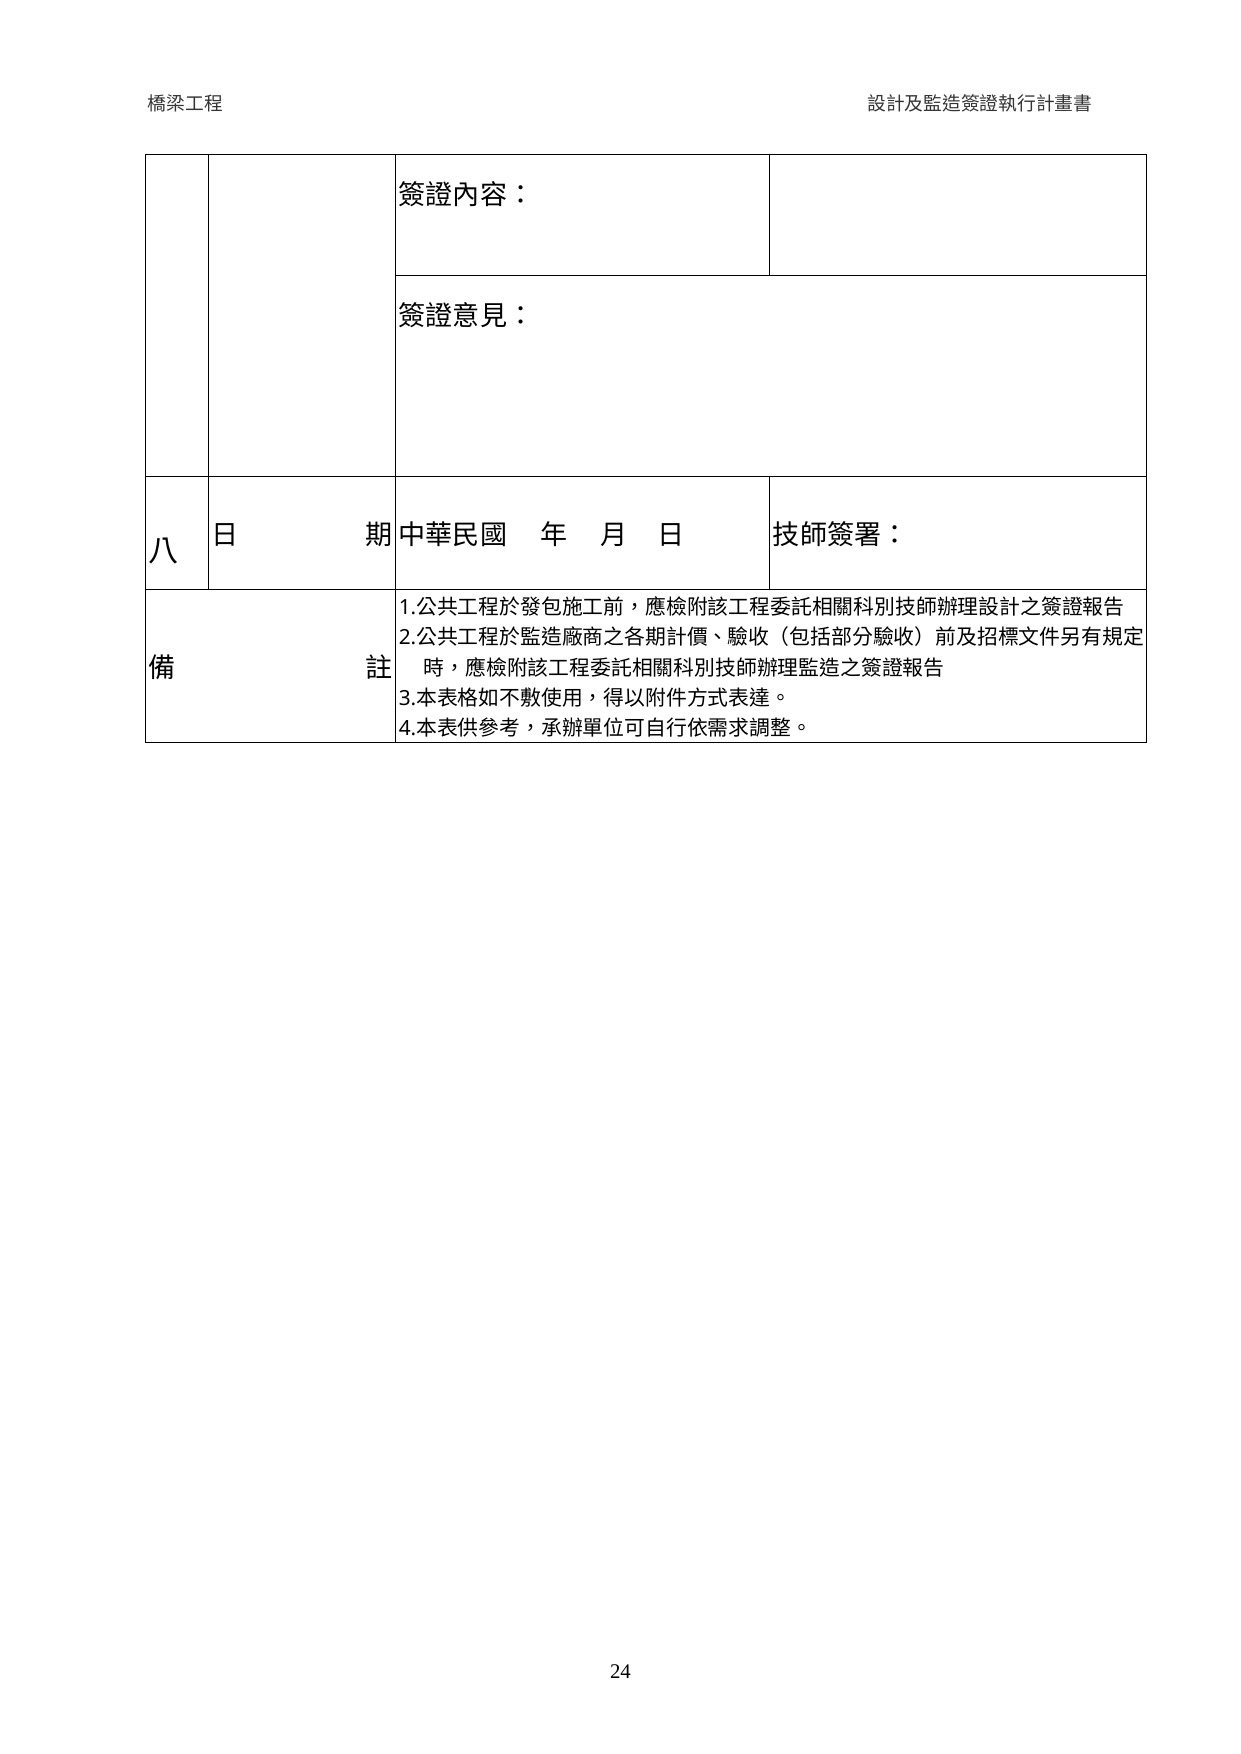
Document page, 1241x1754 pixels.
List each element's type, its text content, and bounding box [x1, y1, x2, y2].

table_cell [146, 155, 208, 476]
table_cell 1.公共工程於發包施工前，應檢附該工程委託相關科別技師辦理設計之簽證報告 2.公共工程於監造廠商之各期計價、驗收（包括部分驗收）前及招標文件另有規定時，應檢附該工程委託相關科別技師辦理監造之簽證報告 3.本表格如不敷使用，得以附件方式表達。 4.本表供參考，承辦單位可自行依需求調整。 [396, 590, 1146, 742]
table_cell 八 [146, 477, 208, 589]
table_cell 中華民國 年 月 日 [396, 477, 769, 589]
table_cell 備註 [146, 590, 395, 742]
table_cell 簽證意見： [396, 276, 1146, 476]
table_cell 簽證內容： [396, 155, 769, 275]
table_cell [209, 155, 395, 476]
table_cell 日期 [209, 477, 395, 589]
table_cell [770, 155, 1146, 275]
table_cell 技師簽署： [770, 477, 1146, 589]
